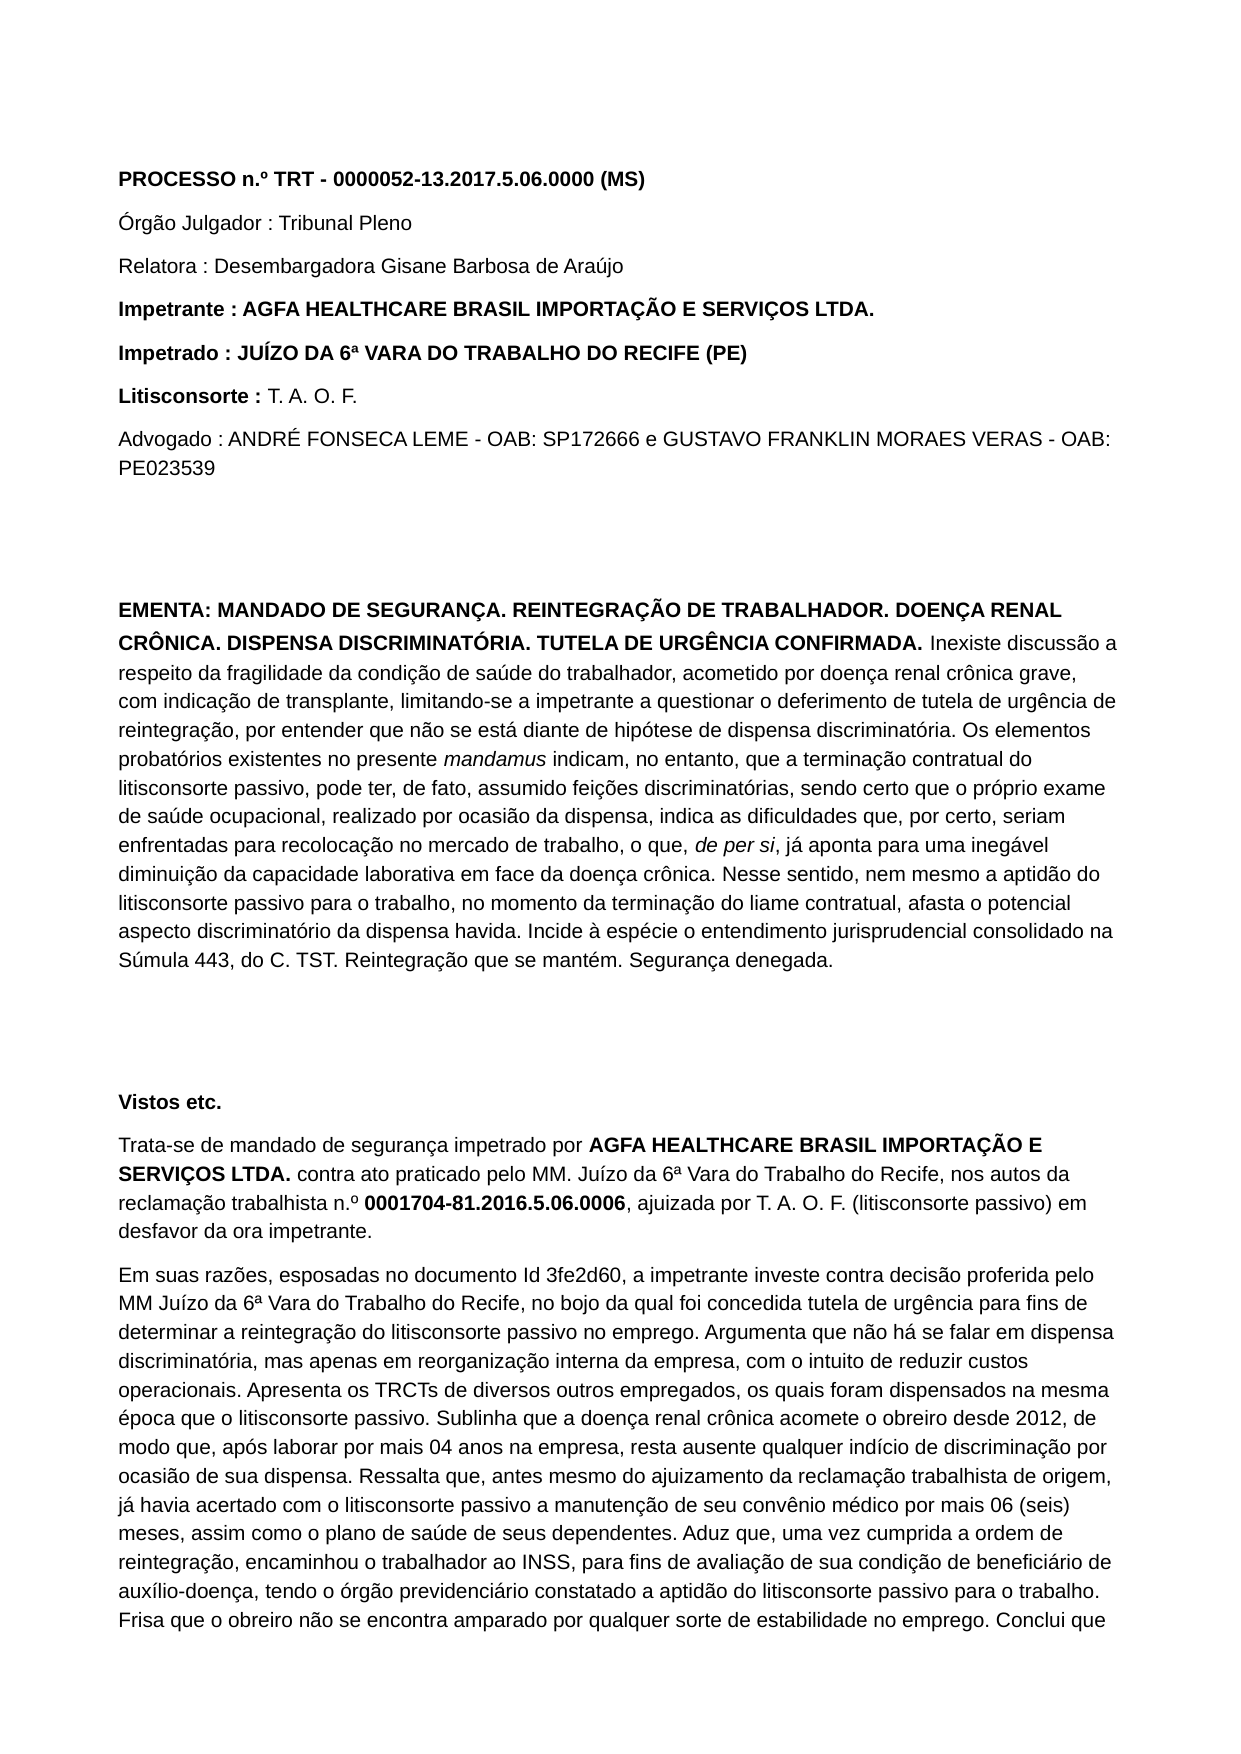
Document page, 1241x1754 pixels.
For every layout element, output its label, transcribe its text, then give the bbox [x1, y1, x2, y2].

text PROCESSO n.º TRT - 0000052-13.2017.5.06.0000 (MS) [118, 167, 1122, 191]
text Trata-se de mandado de segurança impetrado por AGFA HEALTHCARE BRASIL IMPORTAÇÃO E SERVIÇOS LTDA. contra ato praticado pelo MM. Juízo da 6ª Vara do Trabalho do Recife, nos autos da reclamação trabalhista n.º 0001704-81.2016.5.06.0006, ajuizada por T. A. O. F. (litisconsorte passivo) em desfavor da ora impetrante. [118, 1133, 1122, 1243]
text Relatora : Desembargadora Gisane Barbosa de Araújo [118, 254, 1122, 278]
text Litisconsorte : T. A. O. F. [118, 384, 1122, 408]
text Advogado : ANDRÉ FONSECA LEME - OAB: SP172666 e GUSTAVO FRANKLIN MORAES VERAS - OAB: PE023539 [118, 427, 1122, 480]
text Vistos etc. [118, 1089, 1122, 1113]
text Impetrado : JUÍZO DA 6ª VARA DO TRABALHO DO RECIFE (PE) [118, 341, 1122, 364]
text Órgão Julgador : Tribunal Pleno [118, 211, 1122, 234]
text Em suas razões, esposadas no documento Id 3fe2d60, a impetrante investe contra decisão proferida pelo MM Juízo da 6ª Vara do Trabalho do Recife, no bojo da qual foi concedida tutela de urgência para fins de determinar a reintegração do litisconsorte passivo no emprego. Argumenta que não há se falar em dispensa discriminatória, mas apenas em reorganização interna da empresa, com o intuito de reduzir custos operacionais. Apresenta os TRCTs de diversos outros empregados, os quais foram dispensados na mesma época que o litisconsorte passivo. Sublinha que a doença renal crônica acomete o obreiro desde 2012, de modo que, após laborar por mais 04 anos na empresa, resta ausente qualquer indício de discriminação por ocasião de sua dispensa. Ressalta que, antes mesmo do ajuizamento da reclamação trabalhista de origem, já havia acertado com o litisconsorte passivo a manutenção de seu convênio médico por mais 06 (seis) meses, assim como o plano de saúde de seus dependentes. Aduz que, uma vez cumprida a ordem de reintegração, encaminhou o trabalhador ao INSS, para fins de avaliação de sua condição de beneficiário de auxílio-doença, tendo o órgão previdenciário constatado a aptidão do litisconsorte passivo para o trabalho. Frisa que o obreiro não se encontra amparado por qualquer sorte de estabilidade no emprego. Conclui que [118, 1262, 1122, 1631]
text Impetrante : AGFA HEALTHCARE BRASIL IMPORTAÇÃO E SERVIÇOS LTDA. [118, 297, 1122, 321]
text EMENTA: MANDADO DE SEGURANÇA. REINTEGRAÇÃO DE TRABALHADOR. DOENÇA RENAL CRÔNICA. DISPENSA DISCRIMINATÓRIA. TUTELA DE URGÊNCIA CONFIRMADA. Inexiste discussão a respeito da fragilidade da condição de saúde do trabalhador, acometido por doença renal crônica grave, com indicação de transplante, limitando-se a impetrante a questionar o deferimento de tutela de urgência de reintegração, por entender que não se está diante de hipótese de dispensa discriminatória. Os elementos probatórios existentes no presente mandamus indicam, no entanto, que a terminação contratual do litisconsorte passivo, pode ter, de fato, assumido feições discriminatórias, sendo certo que o próprio exame de saúde ocupacional, realizado por ocasião da dispensa, indica as dificuldades que, por certo, seriam enfrentadas para recolocação no mercado de trabalho, o que, de per si, já aponta para uma inegável diminuição da capacidade laborativa em face da doença crônica. Nesse sentido, nem mesmo a aptidão do litisconsorte passivo para o trabalho, no momento da terminação do liame contratual, afasta o potencial aspecto discriminatório da dispensa havida. Incide à espécie o entendimento jurisprudencial consolidado na Súmula 443, do C. TST. Reintegração que se mantém. Segurança denegada. [118, 597, 1122, 972]
